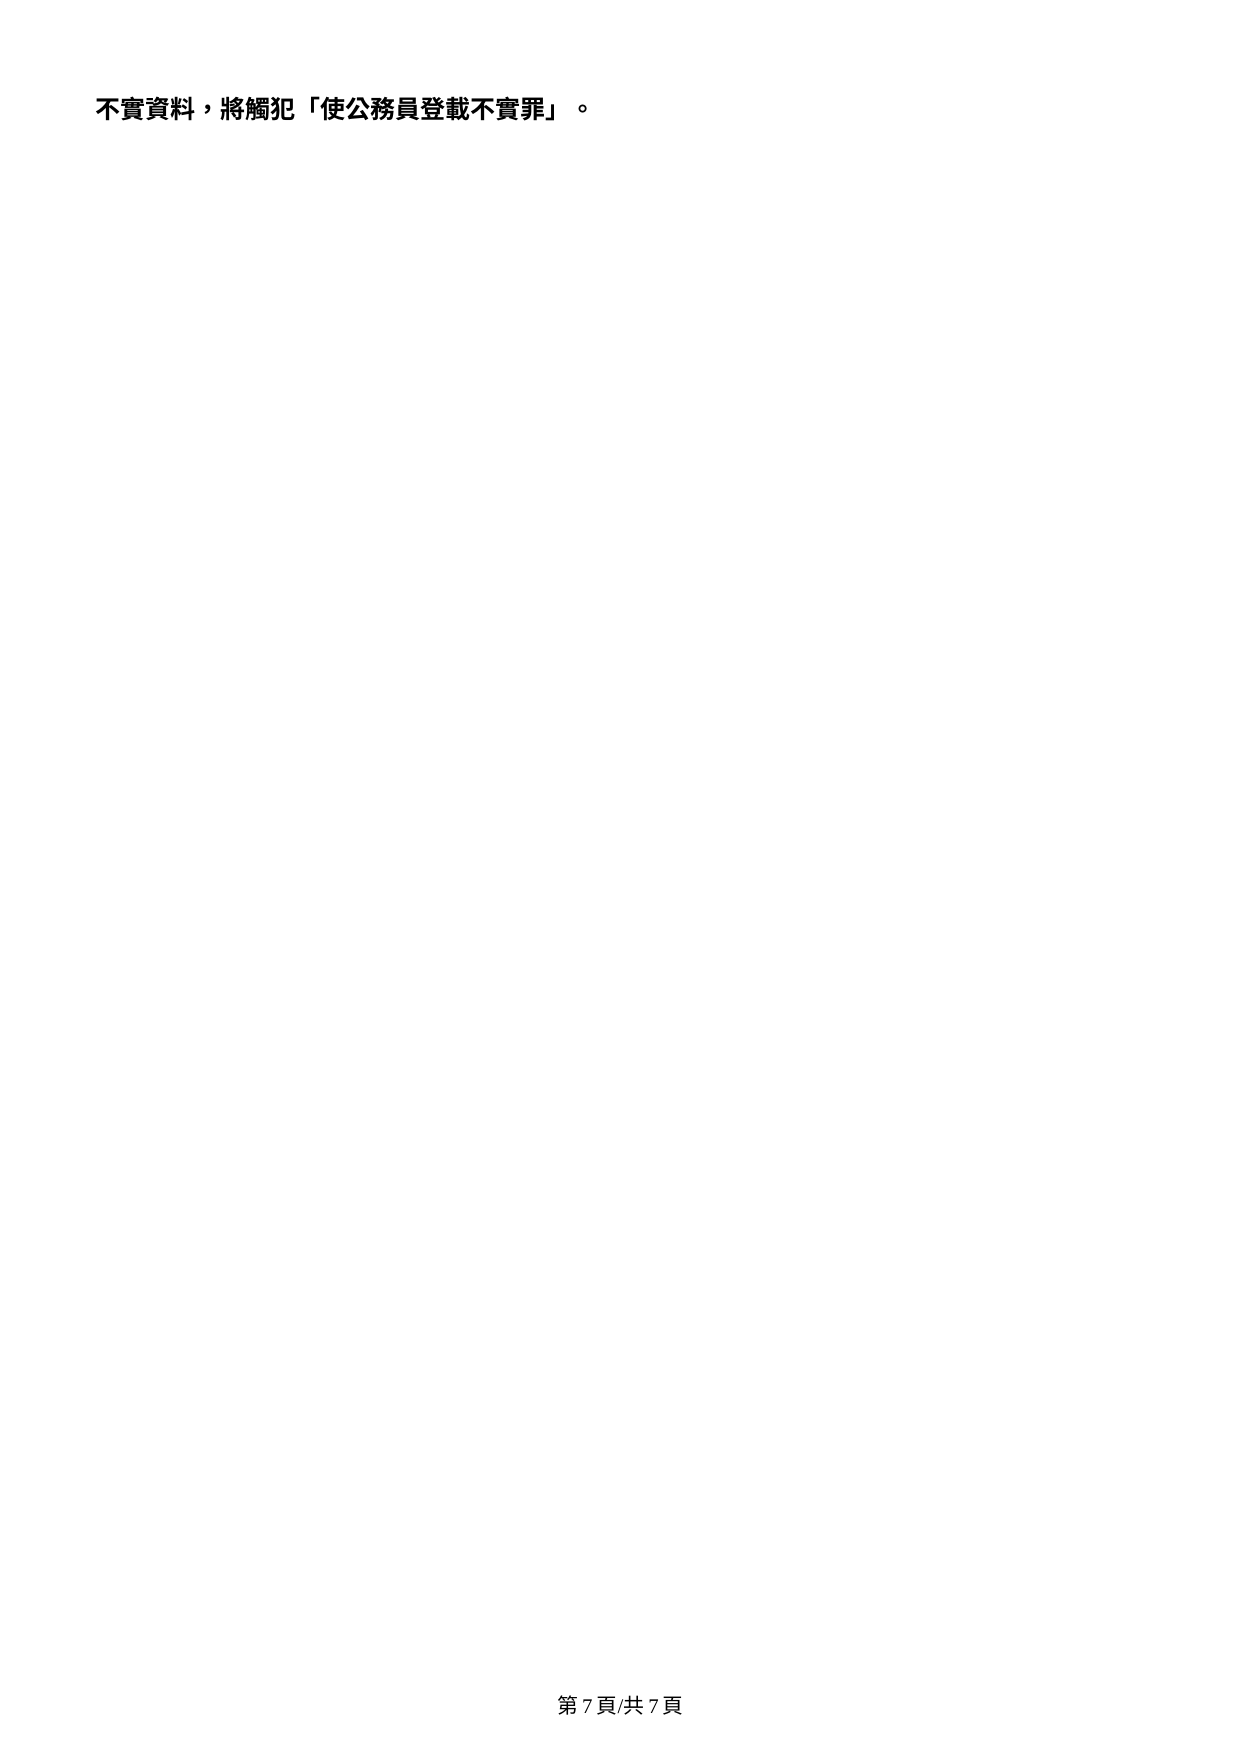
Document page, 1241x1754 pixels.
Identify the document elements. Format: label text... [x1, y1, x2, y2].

text 不實資料，將觸犯「使公務員登載不實罪」。 [95, 68, 1145, 143]
